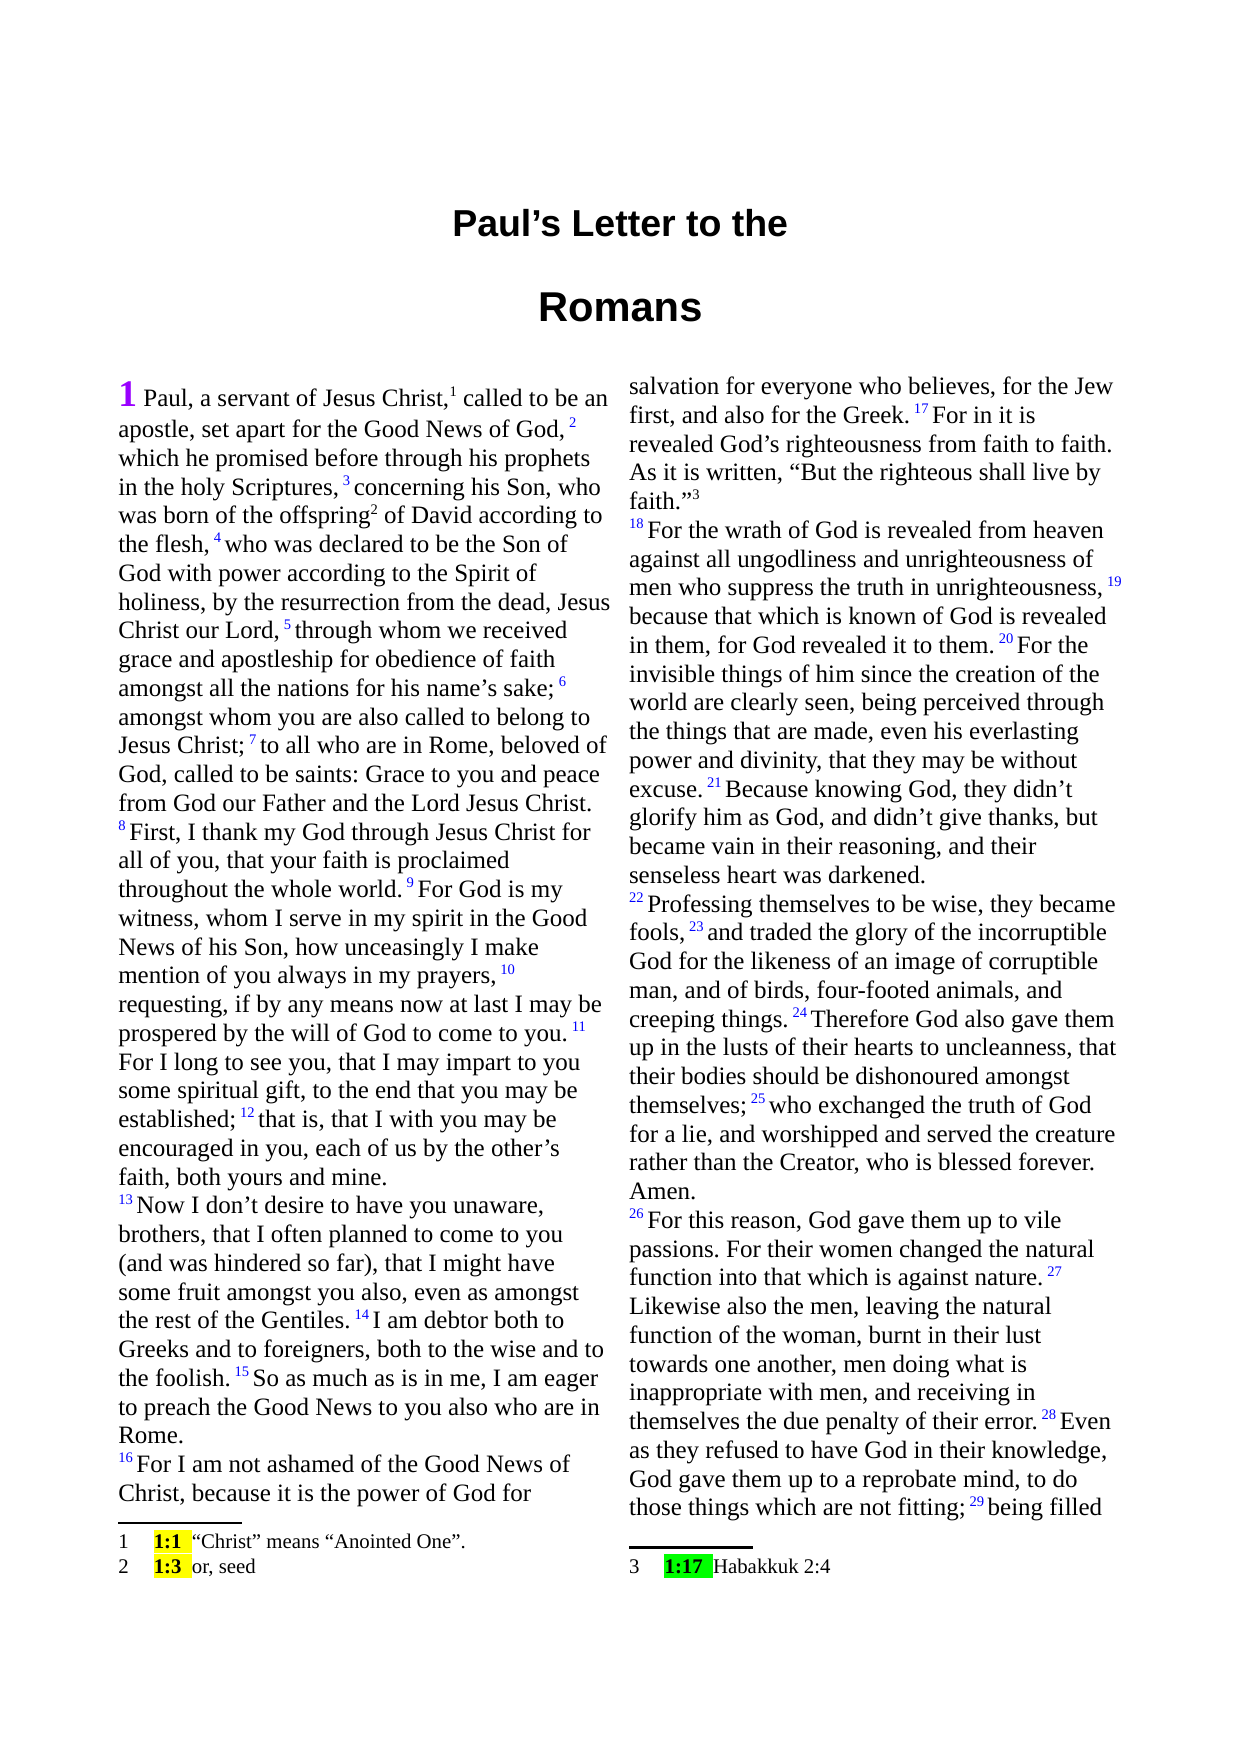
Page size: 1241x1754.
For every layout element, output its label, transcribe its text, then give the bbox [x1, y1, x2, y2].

text 13 Now I don’t desire to have you unaware, brothers, that I often planned to come to you (and was hindered so far), that I might have some fruit amongst you also, even as amongst the rest of the Gentiles. 14 I am debtor both to Greeks and to foreigners, both to the wise and to the foolish. 15 So as much as is in me, I am eager to preach the Good News to you also who are in Rome. [118, 1191, 611, 1449]
text 8 First, I thank my God through Jesus Christ for all of you, that your faith is proclaimed throughout the whole world. 9 For God is my witness, whom I serve in my spirit in the Good News of his Son, how unceasingly I make mention of you always in my prayers, 10 requesting, if by any means now at last I may be prospered by the will of God to come to you. 11 For I long to see you, that I may impart to you some spiritual gift, to the end that you may be established; 12 that is, that I with you may be encouraged in you, each of us by the other’s faith, both yours and mine. [118, 817, 611, 1191]
title Romans [118, 282, 1122, 330]
text 1:1 “Christ” means “Anointed One”. [118, 1529, 611, 1553]
text 18 For the wrath of God is revealed from heaven against all ungodliness and unrighteousness of men who suppress the truth in unrighteousness, 19 because that which is known of God is revealed in them, for God revealed it to them. 20 For the invisible things of him since the creation of the world are clearly seen, being perceived through the things that are made, even his everlasting power and divinity, that they may be without excuse. 21 Because knowing God, they didn’t glorify him as God, and didn’t give thanks, but became vain in their reasoning, and their senseless heart was darkened. [629, 515, 1122, 889]
text 1:17 Habakkuk 2:4 [629, 1553, 1122, 1578]
text 1 Paul, a servant of Jesus Christ, called to be an apostle, set apart for the Good News of God, 2 which he promised before through his prophets in the holy Scriptures, 3 concerning his Son, who was born of the offspring of David according to the flesh, 4 who was declared to be the Son of God with power according to the Spirit of holiness, by the resurrection from the dead, Jesus Christ our Lord, 5 through whom we received grace and apostleship for obedience of faith amongst all the nations for his name’s sake; 6 amongst whom you are also called to belong to Jesus Christ; 7 to all who are in Rome, beloved of God, called to be saints: Grace to you and peace from God our Father and the Lord Jesus Christ. [118, 371, 611, 817]
text 22 Professing themselves to be wise, they became fools, 23 and traded the glory of the incorruptible God for the likeness of an image of corruptible man, and of birds, four-footed animals, and creeping things. 24 Therefore God also gave them up in the lusts of their hearts to uncleanness, that their bodies should be dishonoured amongst themselves; 25 who exchanged the truth of God for a lie, and worshipped and served the creature rather than the Creator, who is blessed forever. Amen. [629, 889, 1122, 1205]
title Paul’s Letter to the [118, 201, 1122, 244]
text 26 For this reason, God gave them up to vile passions. For their women changed the natural function into that which is against nature. 27 Likewise also the men, leaving the natural function of the woman, burnt in their lust towards one another, men doing what is inappropriate with men, and receiving in themselves the due penalty of their error. 28 Even as they refused to have God in their knowledge, God gave them up to a reprobate mind, to do those things which are not fitting; 29 being filled [629, 1205, 1122, 1521]
text salvation for everyone who believes, for the Jew first, and also for the Greek. 17 For in it is revealed God’s righteousness from faith to faith. As it is written, “But the righteous shall live by faith.” [629, 371, 1122, 515]
text 1:3 or, seed [118, 1553, 611, 1578]
text 16 For I am not ashamed of the Good News of Christ, because it is the power of God for [118, 1449, 611, 1507]
